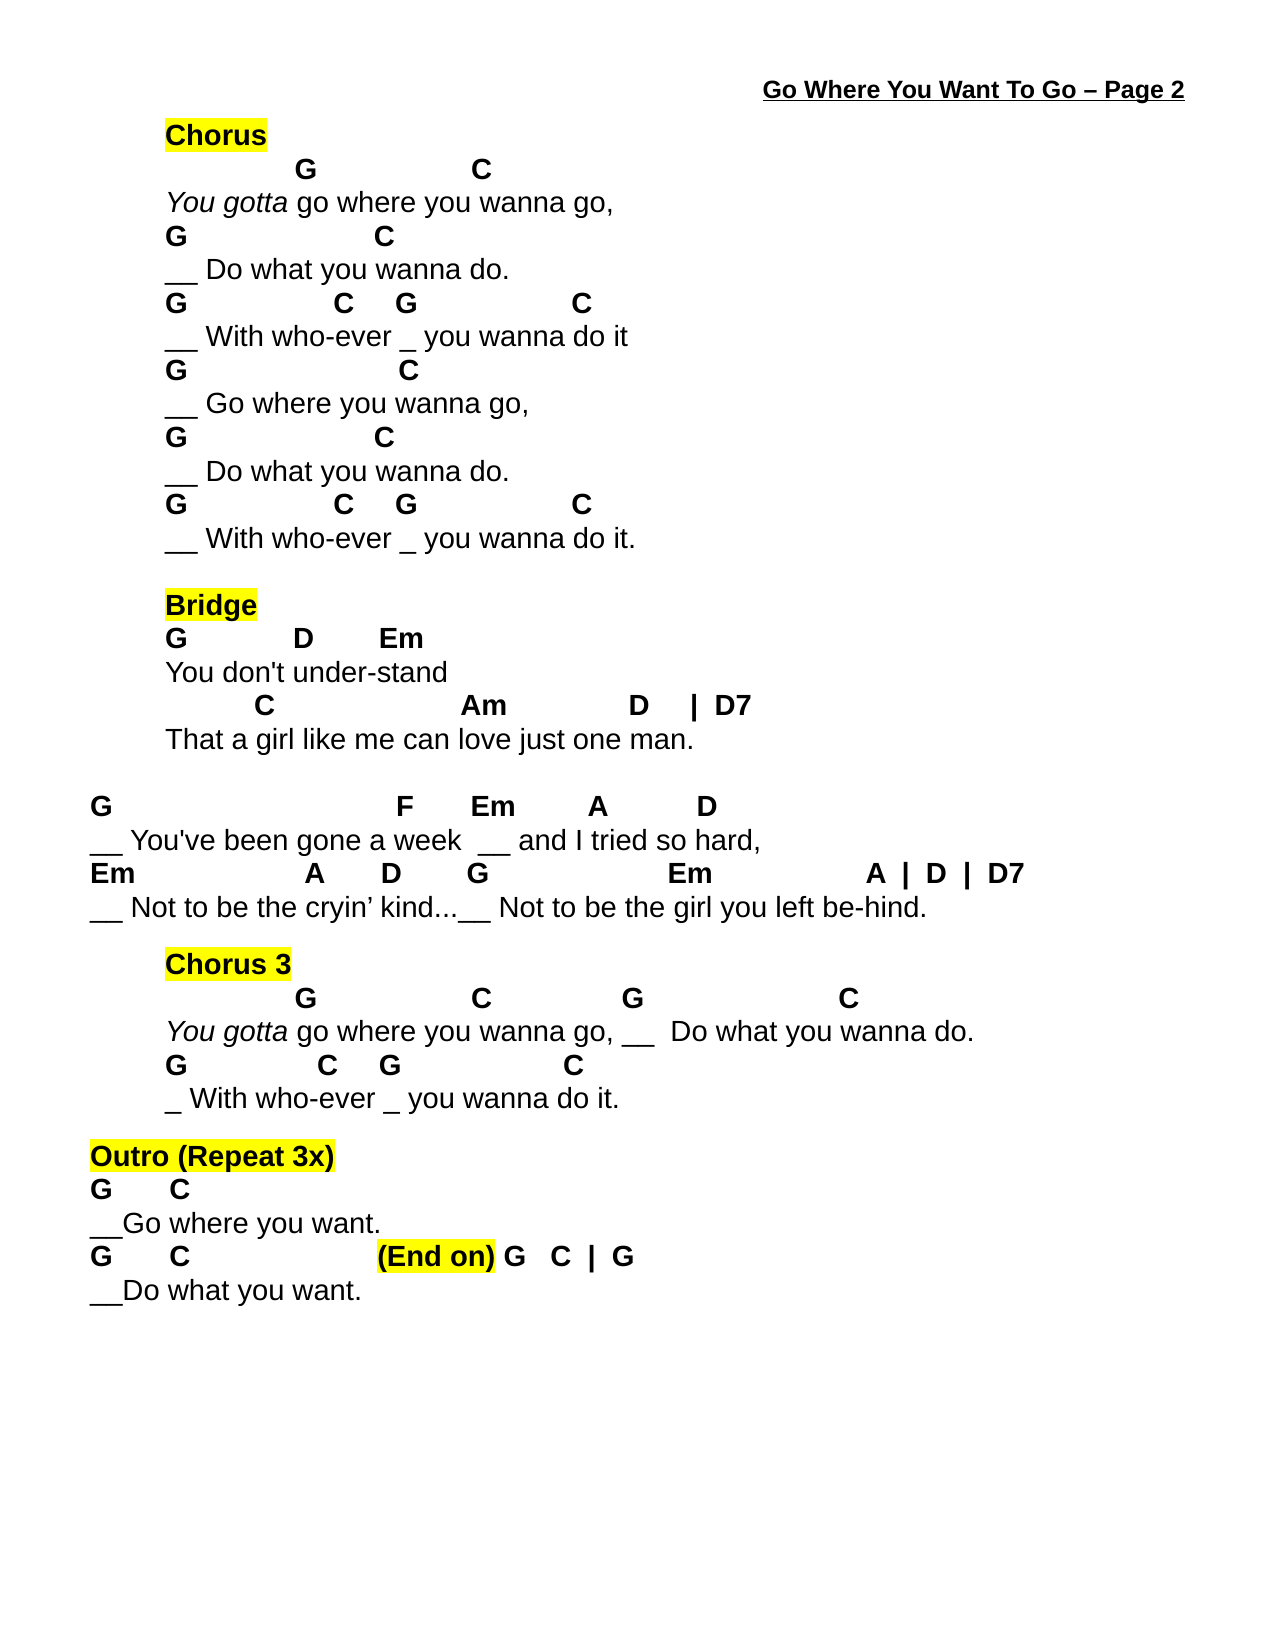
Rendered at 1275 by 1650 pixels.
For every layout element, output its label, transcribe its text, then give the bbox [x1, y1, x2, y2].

text __Go where you want. [90, 1206, 1185, 1239]
text G C G C [165, 286, 1185, 319]
text C Am D | D7 [165, 688, 1185, 722]
text __ Go where you wanna go, [165, 386, 1185, 420]
text G C [165, 152, 1185, 185]
text G C [165, 353, 1185, 386]
text __ With who-ever _ you wanna do it. [165, 521, 1185, 554]
text G C G C [165, 487, 1185, 521]
text G C G C [165, 981, 1185, 1014]
text Em A D G Em A | D | D7 [90, 856, 1185, 889]
text G C G C [165, 1048, 1185, 1081]
text Outro (Repeat 3x) [90, 1139, 1185, 1172]
text _ With who-ever _ you wanna do it. [165, 1081, 1185, 1115]
text You don't under-stand [165, 655, 1185, 688]
text G F Em A D [90, 789, 1185, 822]
text G C [165, 219, 1185, 252]
text Go Where You Want To Go – Page 2 [90, 75, 1185, 104]
text __ Do what you wanna do. [165, 252, 1185, 286]
text __ Do what you wanna do. [165, 453, 1185, 487]
text You gotta go where you wanna go, [165, 185, 1185, 219]
text G C [90, 1172, 1185, 1206]
text Chorus [165, 118, 1185, 152]
text G D Em [165, 621, 1185, 655]
text __ Not to be the cryin’ kind...__ Not to be the girl you left be-hind. [90, 889, 1185, 923]
text G C [165, 420, 1185, 453]
text __ You've been gone a week __ and I tried so hard, [90, 822, 1185, 856]
text You gotta go where you wanna go, __ Do what you wanna do. [165, 1014, 1185, 1048]
text Chorus 3 [165, 947, 1185, 981]
text That a girl like me can love just one man. [165, 722, 1185, 755]
text __ With who-ever _ you wanna do it [165, 319, 1185, 353]
text __Do what you want. [90, 1273, 1185, 1306]
text Bridge [165, 588, 1185, 621]
text G C (End on) G C | G [90, 1239, 1185, 1273]
